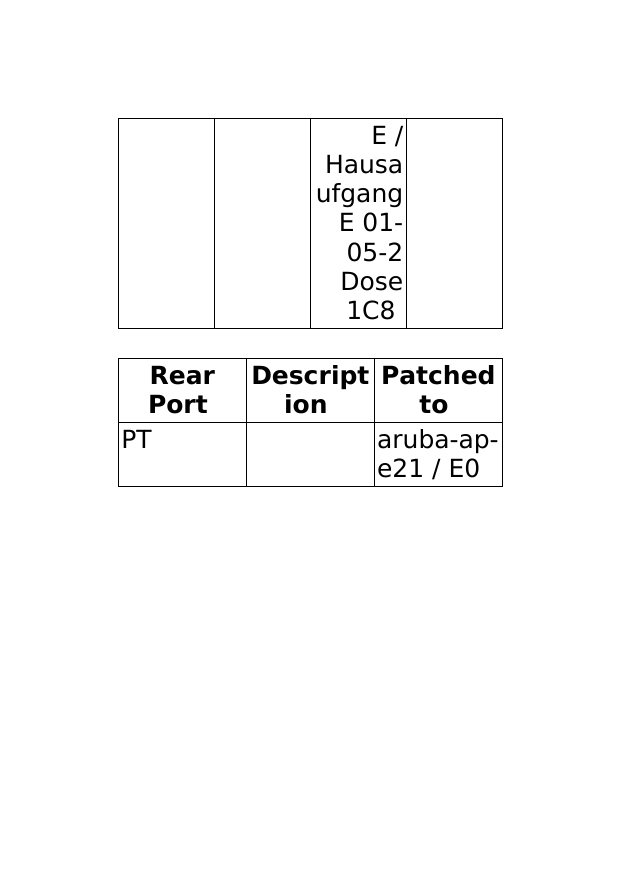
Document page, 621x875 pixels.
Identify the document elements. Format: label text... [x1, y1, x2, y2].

table_cell [247, 423, 374, 486]
table_cell [407, 119, 502, 328]
table_header Rear Port [119, 359, 246, 422]
table_header Description [247, 359, 374, 422]
table_cell E / Hausaufgang E 01-05-2 Dose 1C8 [311, 119, 406, 328]
table_cell [119, 119, 214, 328]
table_cell [215, 119, 310, 328]
table_cell aruba-ap-e21 / E0 [375, 423, 502, 486]
table_cell PT [119, 423, 246, 486]
table_header Patched to [375, 359, 502, 422]
